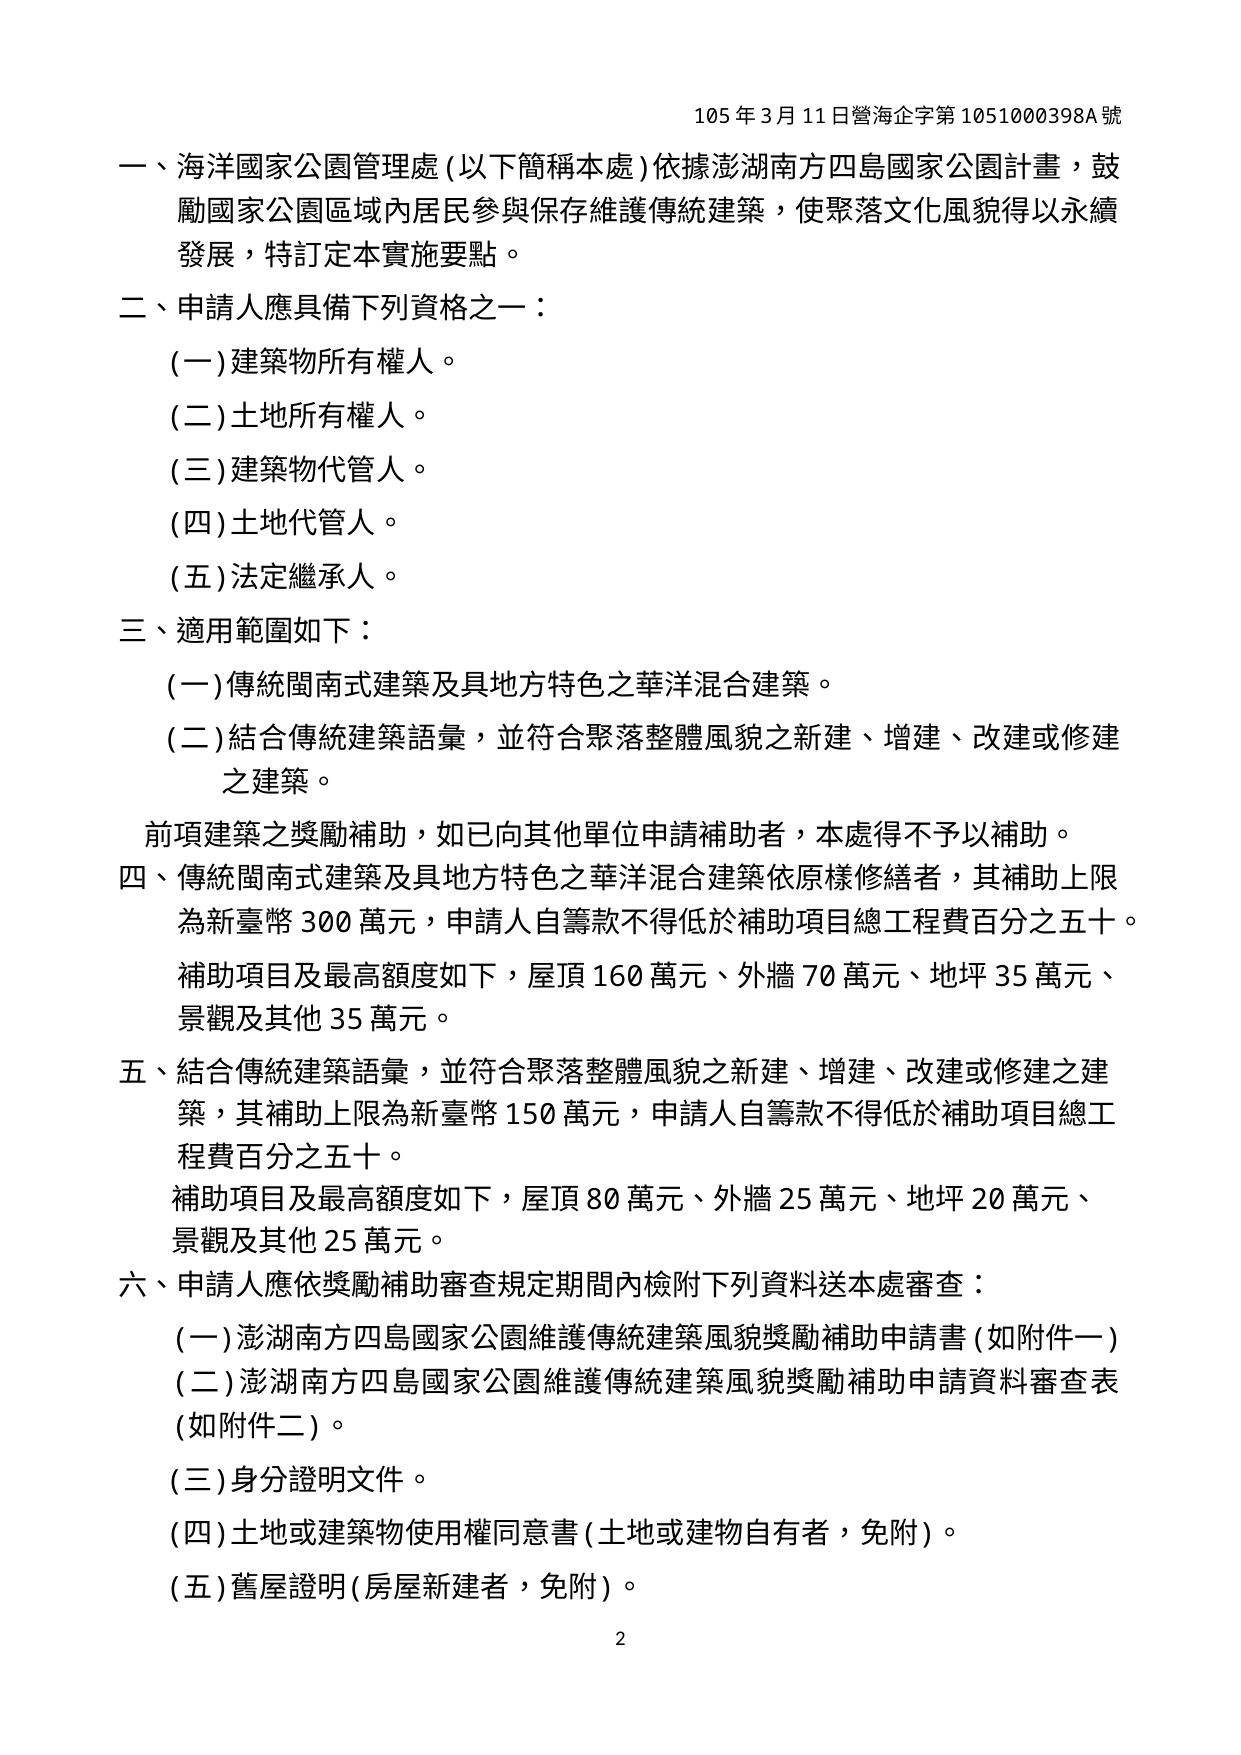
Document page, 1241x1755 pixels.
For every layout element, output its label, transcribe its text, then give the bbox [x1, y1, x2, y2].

text 前項建築之獎勵補助，如已向其他單位申請補助者，本處得不予以補助。 [118, 811, 1122, 853]
text (五)法定繼承人。 [166, 552, 1122, 596]
text (四)土地代管人。 [166, 499, 1122, 542]
text 一、海洋國家公園管理處(以下簡稱本處)依據澎湖南方四島國家公園計畫，鼓勵國家公園區域內居民參與保存維護傳統建築，使聚落文化風貌得以永續發展，特訂定本實施要點。 [118, 142, 1122, 274]
text (二)土地所有權人。 [166, 391, 1122, 435]
text (四)土地或建築物使用權同意書(土地或建物自有者，免附)。 [166, 1509, 1122, 1553]
text 補助項目及最高額度如下，屋頂80萬元、外牆25萬元、地坪20萬元、景觀及其他25萬元。 [171, 1175, 1122, 1260]
text 補助項目及最高額度如下，屋頂160萬元、外牆70萬元、地坪35萬元、景觀及其他35萬元。 [177, 951, 1122, 1038]
text (二)結合傳統建築語彙，並符合聚落整體風貌之新建、增建、改建或修建之建築。 [162, 714, 1122, 801]
text (一)建築物所有權人。 [166, 337, 1122, 381]
text 105年3月11日營海企字第1051000398A號 [118, 89, 1122, 132]
text 五、結合傳統建築語彙，並符合聚落整體風貌之新建、增建、改建或修建之建築，其補助上限為新臺幣150萬元，申請人自籌款不得低於補助項目總工程費百分之五十。 [118, 1048, 1122, 1175]
text 四、傳統閩南式建築及具地方特色之華洋混合建築依原樣修繕者，其補助上限為新臺幣300萬元，申請人自籌款不得低於補助項目總工程費百分之五十。 [118, 853, 1122, 941]
text 三、適用範圍如下： [118, 606, 1122, 650]
text (一)澎湖南方四島國家公園維護傳統建築風貌獎勵補助申請書(如附件一)(二)澎湖南方四島國家公園維護傳統建築風貌獎勵補助申請資料審查表(如附件二)。 [171, 1314, 1122, 1445]
text 二、申請人應具備下列資格之一： [118, 284, 1122, 327]
text (五)舊屋證明(房屋新建者，免附)。 [166, 1563, 1122, 1606]
text (三)身分證明文件。 [166, 1455, 1122, 1499]
text (三)建築物代管人。 [166, 445, 1122, 489]
text (一)傳統閩南式建築及具地方特色之華洋混合建築。 [162, 660, 1122, 704]
text 六、申請人應依獎勵補助審查規定期間內檢附下列資料送本處審查： [118, 1260, 1122, 1304]
